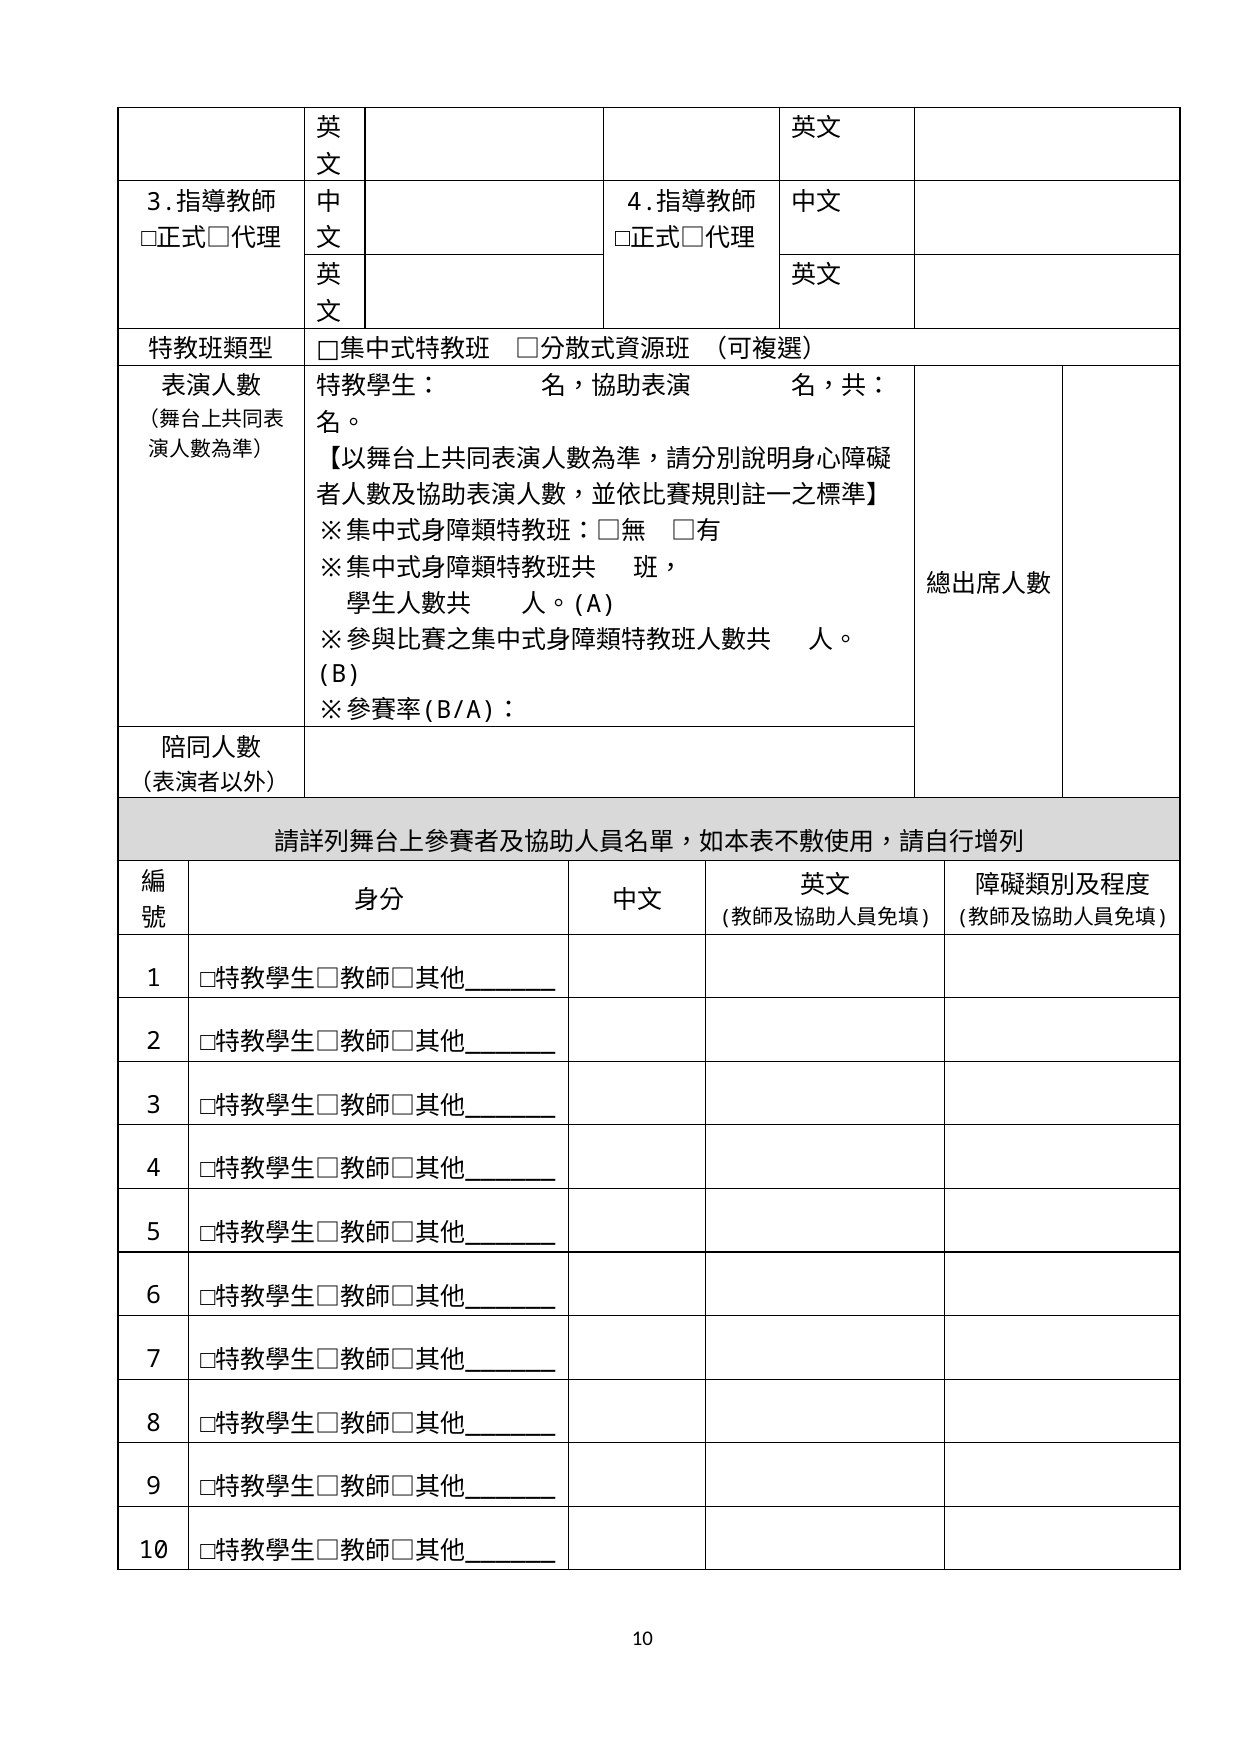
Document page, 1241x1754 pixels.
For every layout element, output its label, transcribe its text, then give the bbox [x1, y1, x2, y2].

table_cell [569, 935, 705, 997]
table_cell □特教學生□教師□其他______ [189, 1316, 568, 1378]
table_cell [706, 1443, 944, 1506]
table_cell [706, 1507, 944, 1569]
table_cell 3 [119, 1062, 188, 1124]
table_cell 總出席人數 [915, 366, 1062, 797]
table_cell 9 [119, 1443, 188, 1506]
table_cell 請詳列舞台上參賽者及協助人員名單，如本表不敷使用，請自行增列 [119, 798, 1179, 860]
table_cell [569, 1189, 705, 1251]
table_cell 障礙類別及程度 (教師及協助人員免填) [945, 861, 1179, 934]
table_cell [366, 108, 603, 180]
table_cell [706, 1189, 944, 1251]
table_cell 8 [119, 1380, 188, 1442]
table_cell [706, 1125, 944, 1188]
table_cell [119, 108, 304, 180]
table_cell [569, 1380, 705, 1442]
table_cell 1 [119, 935, 188, 997]
table_cell [945, 1507, 1179, 1569]
table_cell 4.指導教師 □正式□代理 [604, 181, 779, 327]
table_cell □特教學生□教師□其他______ [189, 1443, 568, 1506]
table_cell [945, 1125, 1179, 1188]
table_cell [569, 1443, 705, 1506]
table_cell □特教學生□教師□其他______ [189, 1380, 568, 1442]
table_cell 英文 [305, 255, 364, 327]
table_cell 4 [119, 1125, 188, 1188]
table_cell [569, 998, 705, 1061]
table_cell 特教學生： 名，協助表演 名，共： 名。 【以舞台上共同表演人數為準，請分別說明身心障礙者人數及協助表演人數，並依比賽規則註一之標準】 ※集中式身障類特教班：□無 □有 ※集中式身障類特教班共 班， 學生人數共 人。(A) ※參與比賽之集中式身障類特教班人數共 人。(B) ※參賽率(B/A)： [305, 366, 914, 726]
table_cell 3.指導教師 □正式□代理 [119, 181, 304, 327]
table_cell [945, 1443, 1179, 1506]
table_cell □特教學生□教師□其他______ [189, 1507, 568, 1569]
table_cell [945, 1062, 1179, 1124]
table_cell 陪同人數 （表演者以外） [119, 727, 304, 797]
table_cell [945, 998, 1179, 1061]
table_cell [366, 181, 603, 254]
table_cell [1063, 366, 1179, 797]
table_cell [706, 1380, 944, 1442]
table_cell [706, 1316, 944, 1378]
table_cell □特教學生□教師□其他______ [189, 1253, 568, 1315]
table_cell □特教學生□教師□其他______ [189, 1062, 568, 1124]
table_cell [945, 935, 1179, 997]
table_cell [945, 1253, 1179, 1315]
table_cell □集中式特教班 □分散式資源班 （可複選） [305, 329, 1179, 365]
table_cell [366, 255, 603, 327]
table_cell [706, 1062, 944, 1124]
table_cell 中文 [305, 181, 364, 254]
table_cell □特教學生□教師□其他______ [189, 935, 568, 997]
table_cell 中文 [780, 181, 914, 254]
table_cell 7 [119, 1316, 188, 1378]
table_cell [915, 181, 1179, 254]
table_cell [915, 108, 1179, 180]
table_cell 6 [119, 1253, 188, 1315]
table_cell 5 [119, 1189, 188, 1251]
table_cell [945, 1189, 1179, 1251]
table_cell 編號 [119, 861, 188, 934]
table_cell 2 [119, 998, 188, 1061]
table_cell [604, 108, 779, 180]
table_cell 英文 [305, 108, 364, 180]
table_cell □特教學生□教師□其他______ [189, 1189, 568, 1251]
table_cell [569, 1507, 705, 1569]
table_cell 表演人數 （舞台上共同表演人數為準） [119, 366, 304, 726]
table_cell [569, 1125, 705, 1188]
table_cell □特教學生□教師□其他______ [189, 1125, 568, 1188]
table_cell [945, 1316, 1179, 1378]
table_cell 特教班類型 [119, 329, 304, 365]
table_cell 中文 [569, 861, 705, 934]
table_cell [915, 255, 1179, 327]
table_cell □特教學生□教師□其他______ [189, 998, 568, 1061]
table_cell 英文 [780, 255, 914, 327]
table_cell 英文 (教師及協助人員免填) [706, 861, 944, 934]
table_cell [569, 1062, 705, 1124]
table_cell 10 [119, 1507, 188, 1569]
table_cell [706, 1253, 944, 1315]
table_cell [706, 998, 944, 1061]
table_cell [569, 1253, 705, 1315]
table_cell [706, 935, 944, 997]
table_cell 身分 [189, 861, 568, 934]
table_cell 英文 [780, 108, 914, 180]
table_cell [945, 1380, 1179, 1442]
table_cell [305, 727, 914, 797]
table_cell [569, 1316, 705, 1378]
